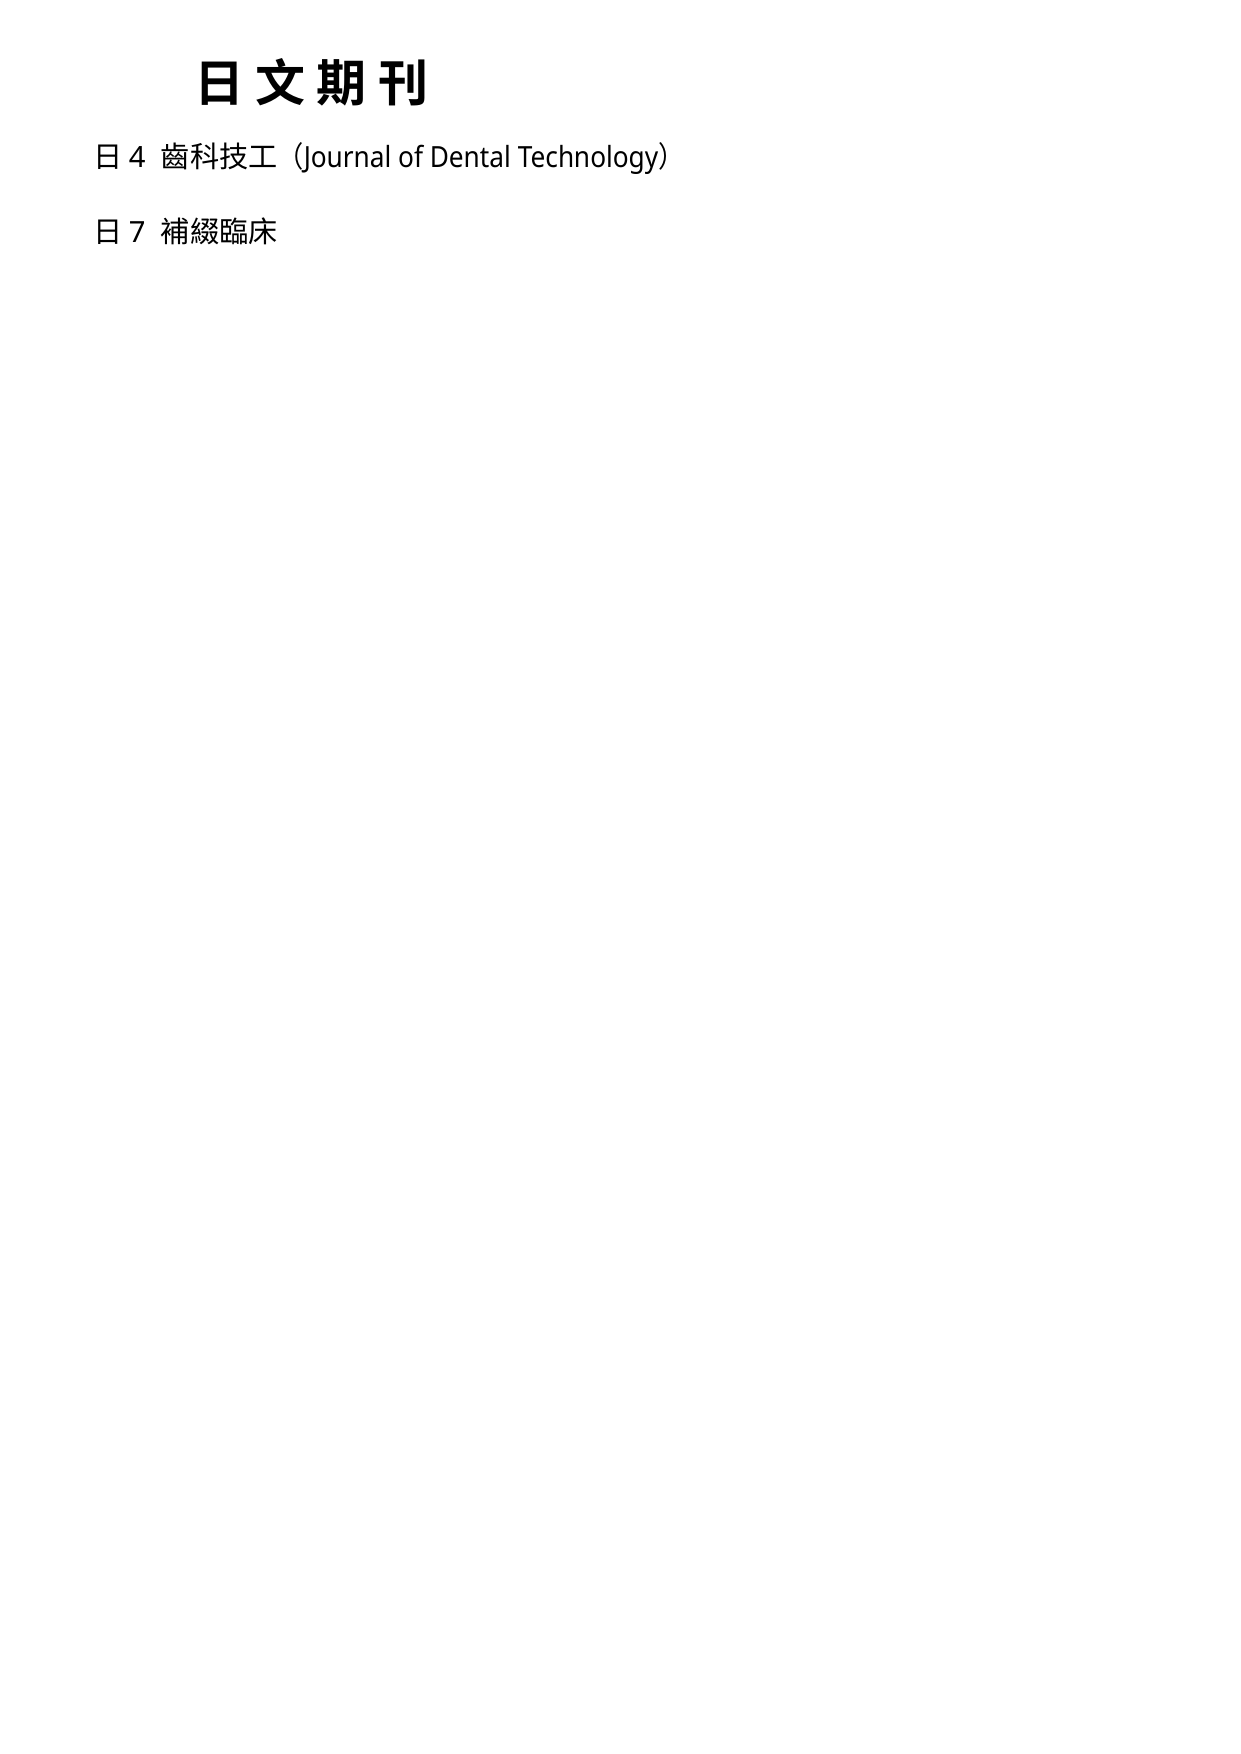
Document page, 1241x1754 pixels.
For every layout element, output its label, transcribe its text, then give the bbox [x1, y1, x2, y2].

text 日 文 期 刊 [94, 43, 1200, 118]
text 日4 齒科技工（Journal of Dental Technology） [94, 118, 1200, 193]
text 日7 補綴臨床 [94, 193, 1200, 268]
